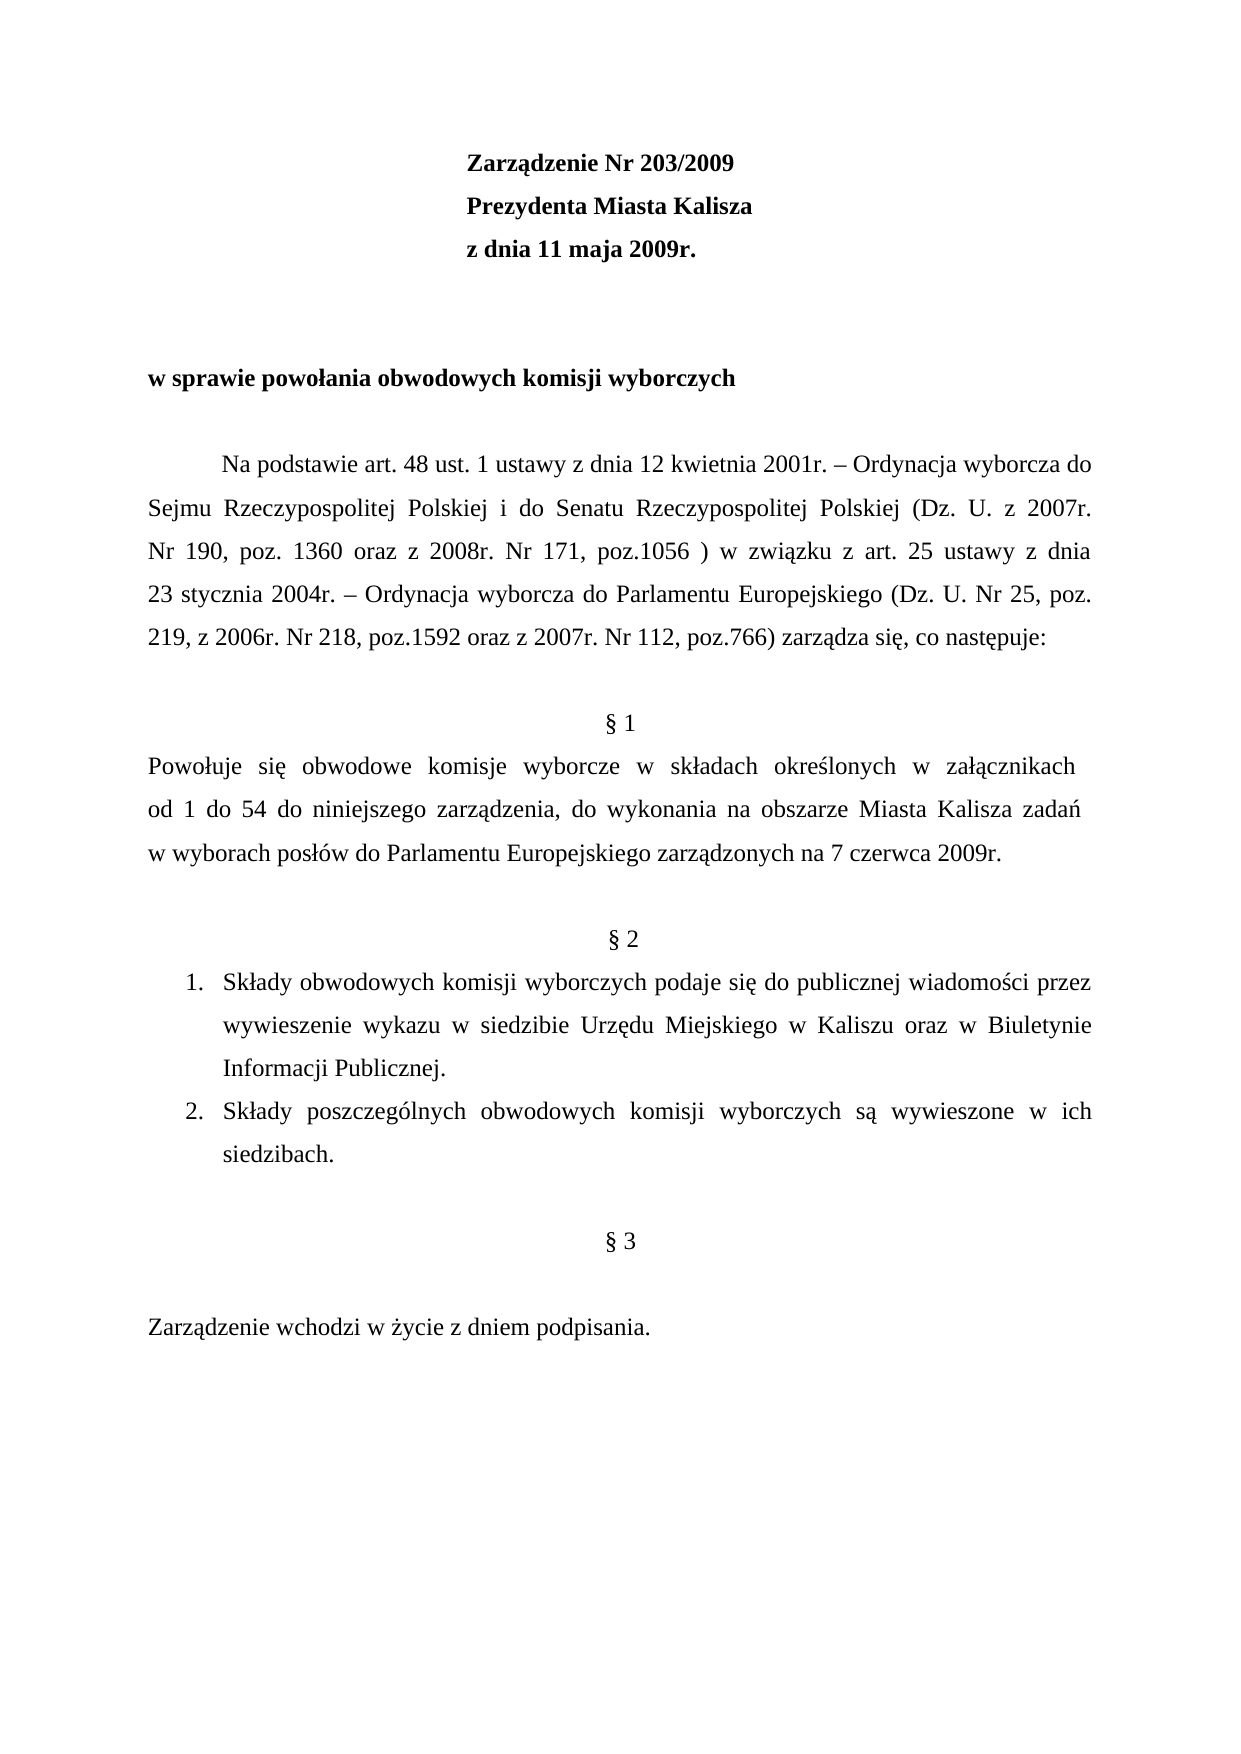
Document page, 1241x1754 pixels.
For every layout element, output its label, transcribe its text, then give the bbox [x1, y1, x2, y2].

text Na podstawie art. 48 ust. 1 ustawy z dnia 12 kwietnia 2001r. – Ordynacja wyborcza do Sejmu Rzeczypospolitej Polskiej i do Senatu Rzeczypospolitej Polskiej (Dz. U. z 2007r. Nr 190, poz. 1360 oraz z 2008r. Nr 171, poz.1056 ) w związku z art. 25 ustawy z dnia 23 stycznia 2004r. – Ordynacja wyborcza do Parlamentu Europejskiego (Dz. U. Nr 25, poz. 219, z 2006r. Nr 218, poz.1592 oraz z 2007r. Nr 112, poz.766) zarządza się, co następuje: [148, 449, 1092, 651]
text Zarządzenie Nr 203/2009 [148, 148, 1092, 176]
list Składy poszczególnych obwodowych komisji wyborczych są wywieszone w ich siedzibach. [185, 1096, 1092, 1168]
text z dnia 11 maja 2009r. [148, 234, 1092, 263]
text § 2 [148, 924, 1092, 953]
text Powołuje się obwodowe komisje wyborcze w składach określonych w załącznikach od 1 do 54 do niniejszego zarządzenia, do wykonania na obszarze Miasta Kalisza zadań w wyborach posłów do Parlamentu Europejskiego zarządzonych na 7 czerwca 2009r. [148, 751, 1092, 866]
text § 1 [148, 708, 1092, 737]
text Prezydenta Miasta Kalisza [148, 191, 1092, 219]
text Zarządzenie wchodzi w życie z dniem podpisania. [148, 1312, 1092, 1341]
text w sprawie powołania obwodowych komisji wyborczych [148, 363, 1092, 392]
list Składy obwodowych komisji wyborczych podaje się do publicznej wiadomości przez wywieszenie wykazu w siedzibie Urzędu Miejskiego w Kaliszu oraz w Biuletynie Informacji Publicznej. [185, 967, 1092, 1082]
text § 3 [148, 1226, 1092, 1254]
